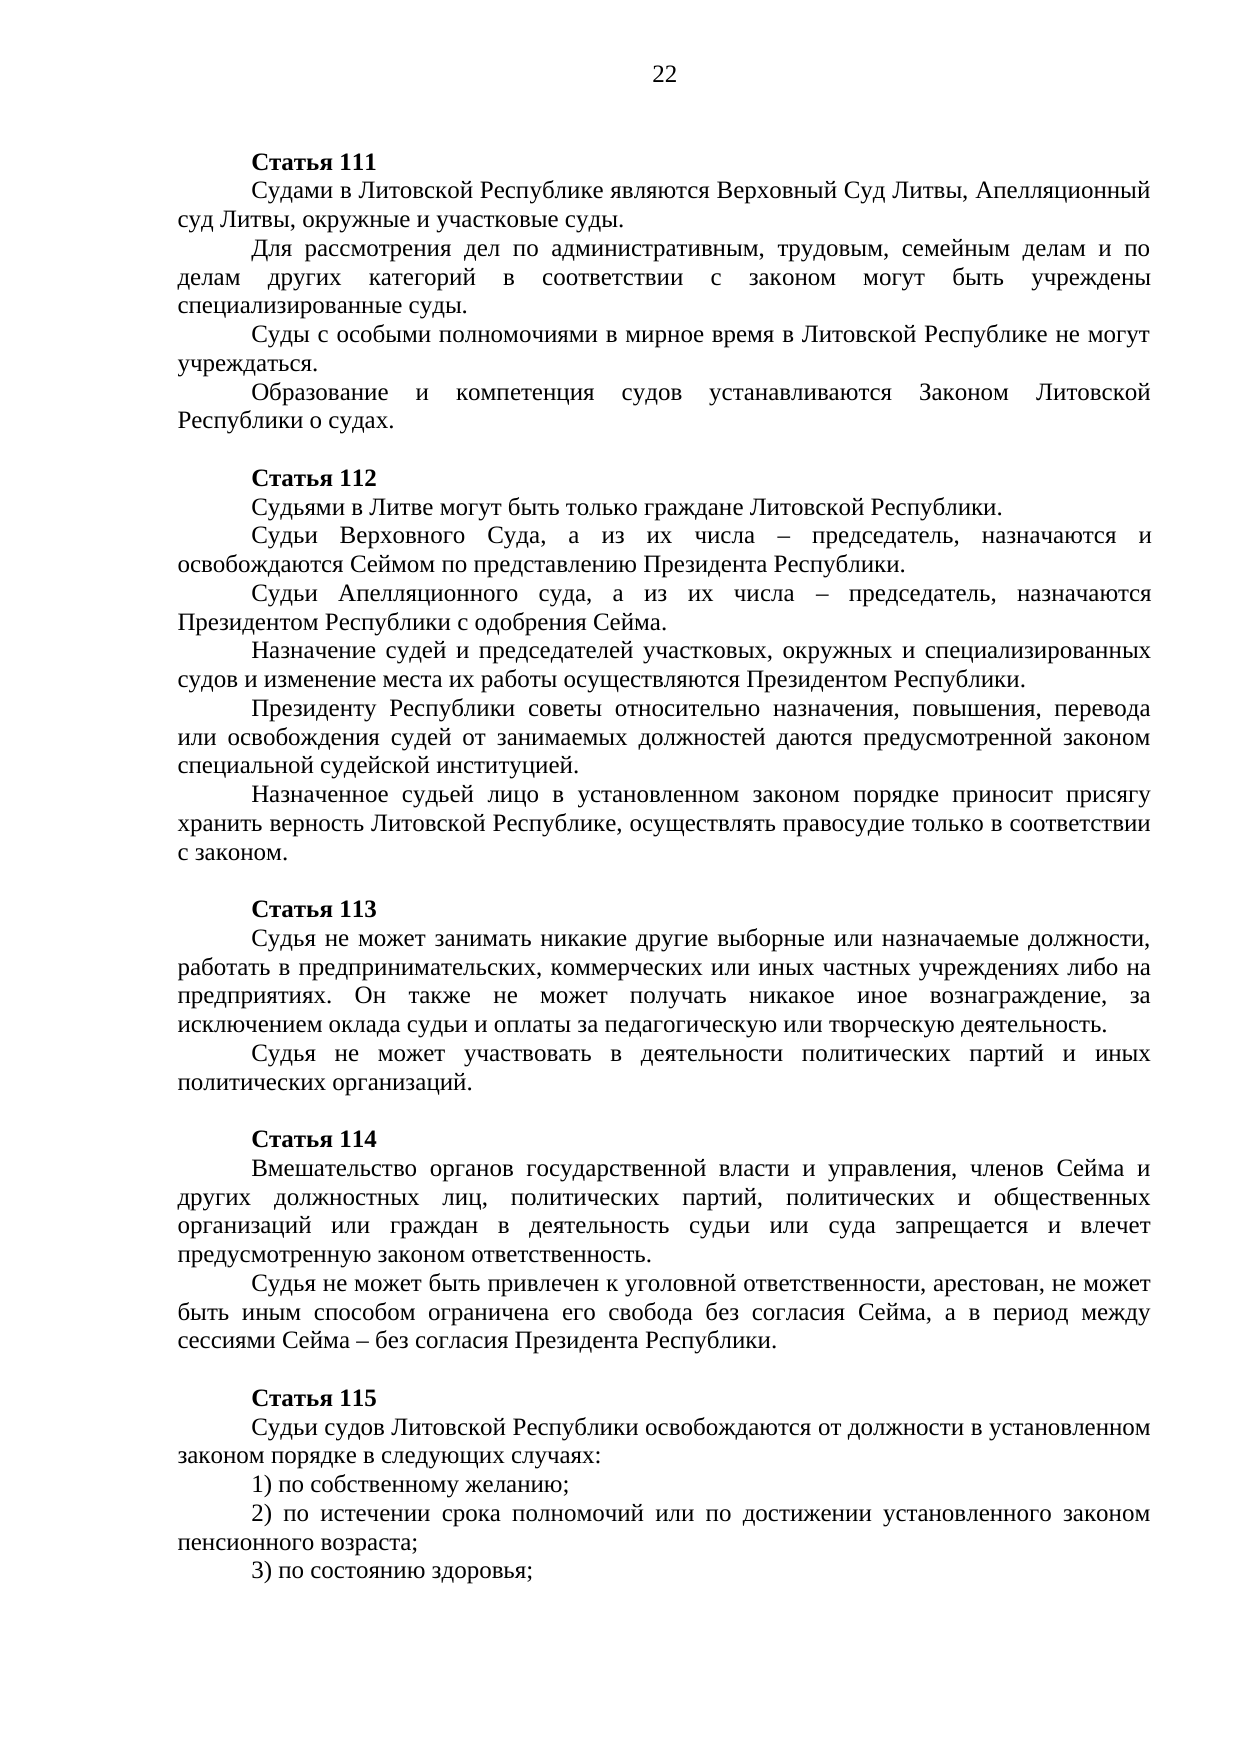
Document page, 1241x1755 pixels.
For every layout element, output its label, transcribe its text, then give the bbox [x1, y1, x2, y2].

text Судьи Апелляционного суда, а из их числа – председатель, назначаются Президентом Республики с одобрения Сейма. [177, 578, 1152, 636]
text 2) по истечении срока полномочий или по достижении установленного законом пенсионного возраста; [177, 1498, 1152, 1556]
text Судьи Верховного Суда, а из их числа – председатель, назначаются и освобождаются Сеймом по представлению Президента Республики. [177, 521, 1152, 578]
subtitle Статья 112 [177, 463, 1152, 492]
text Вмешательство органов государственной власти и управления, членов Сейма и других должностных лиц, политических партий, политических и общественных организаций или граждан в деятельность судьи или суда запрещается и влечет предусмотренную законом ответственность. [177, 1153, 1152, 1268]
text 3) по состоянию здоровья; [177, 1556, 1152, 1584]
text Судья не может занимать никакие другие выборные или назначаемые должности, работать в предпринимательских, коммерческих или иных частных учреждениях либо на предприятиях. Он также не может получать никакое иное вознаграждение, за исключением оклада судьи и оплаты за педагогическую или творческую деятельность. [177, 923, 1152, 1038]
text Судьи судов Литовской Республики освобождаются от должности в установленном законом порядке в следующих случаях: [177, 1412, 1152, 1469]
text Судья не может быть привлечен к уголовной ответственности, арестован, не может быть иным способом ограничена его свобода без согласия Сейма, а в период между сессиями Сейма – без согласия Президента Республики. [177, 1268, 1152, 1354]
text 1) по собственному желанию; [177, 1469, 1152, 1498]
text Для рассмотрения дел по административным, трудовым, семейным делам и по делам других категорий в соответствии с законом могут быть учреждены специализированные суды. [177, 233, 1152, 319]
text Образование и компетенция судов устанавливаются Законом Литовской Республики о судах. [177, 377, 1152, 434]
text Судья не может участвовать в деятельности политических партий и иных политических организаций. [177, 1038, 1152, 1096]
subtitle Статья 111 [177, 147, 1152, 176]
text Судами в Литовской Республике являются Верховный Суд Литвы, Апелляционный суд Литвы, окружные и участковые суды. [177, 176, 1152, 233]
text Назначение судей и председателей участковых, окружных и специализированных судов и изменение места их работы осуществляются Президентом Республики. [177, 636, 1152, 693]
text Судьями в Литве могут быть только граждане Литовской Республики. [177, 492, 1152, 521]
text Назначенное судьей лицо в установленном законом порядке приносит присягу хранить верность Литовской Республике, осуществлять правосудие только в соответствии с законом. [177, 779, 1152, 866]
subtitle Статья 113 [177, 894, 1152, 923]
text Суды с особыми полномочиями в мирное время в Литовской Республике не могут учреждаться. [177, 319, 1152, 377]
text Президенту Республики советы относительно назначения, повышения, перевода или освобождения судей от занимаемых должностей даются предусмотренной законом специальной судейской институцией. [177, 693, 1152, 779]
subtitle Статья 115 [177, 1383, 1152, 1412]
subtitle Статья 114 [177, 1124, 1152, 1153]
